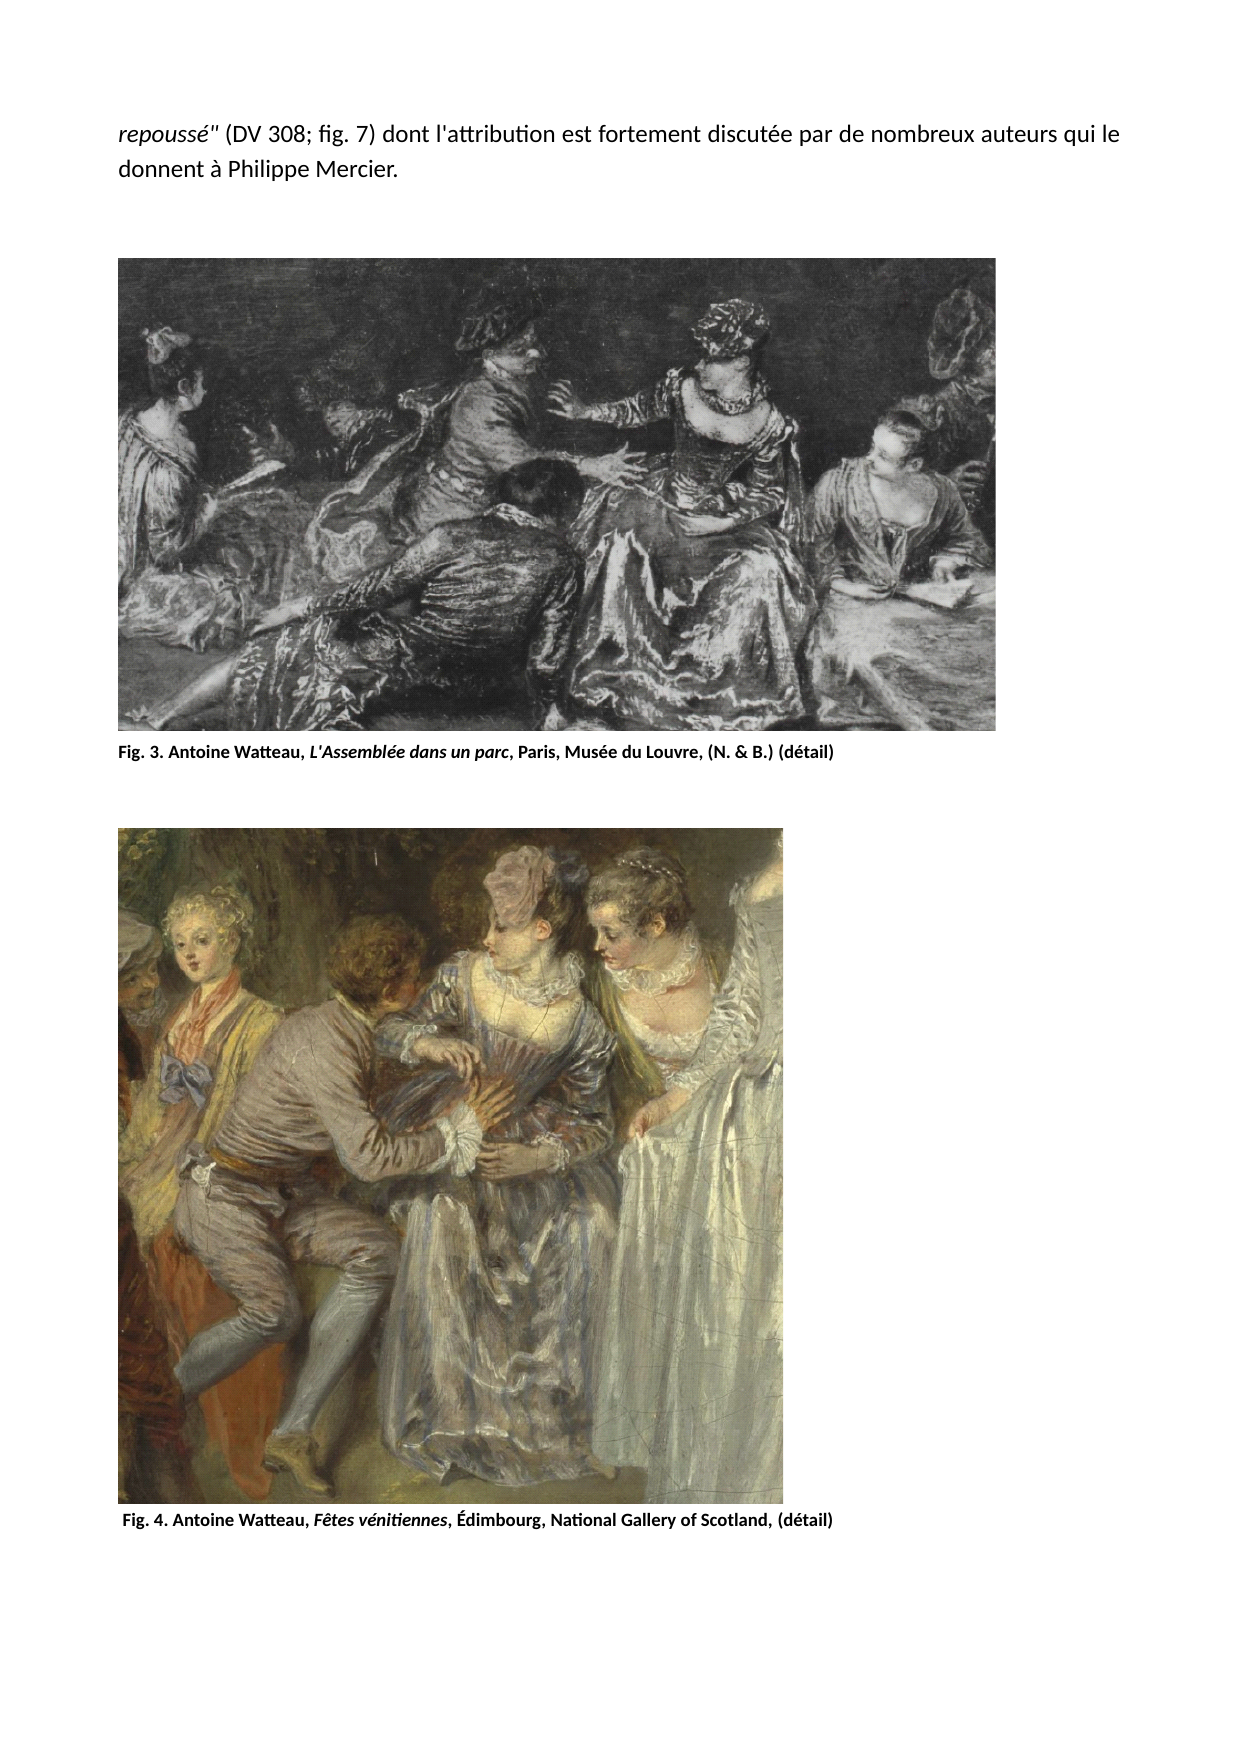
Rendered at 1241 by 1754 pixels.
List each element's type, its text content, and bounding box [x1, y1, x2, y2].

text Fig. 4. Antoine Watteau, Fêtes vénitiennes, Édimbourg, National Gallery of Scotland, (détail) [118, 1508, 1122, 1531]
text repoussé" (DV 308; fig. 7) dont l'attribution est fortement discutée par de nombreux auteurs qui le donnent à Philippe Mercier. [118, 118, 1122, 184]
text Fig. 3. Antoine Watteau, L'Assemblée dans un parc, Paris, Musée du Louvre, (N. & B.) (détail) [118, 740, 1122, 763]
